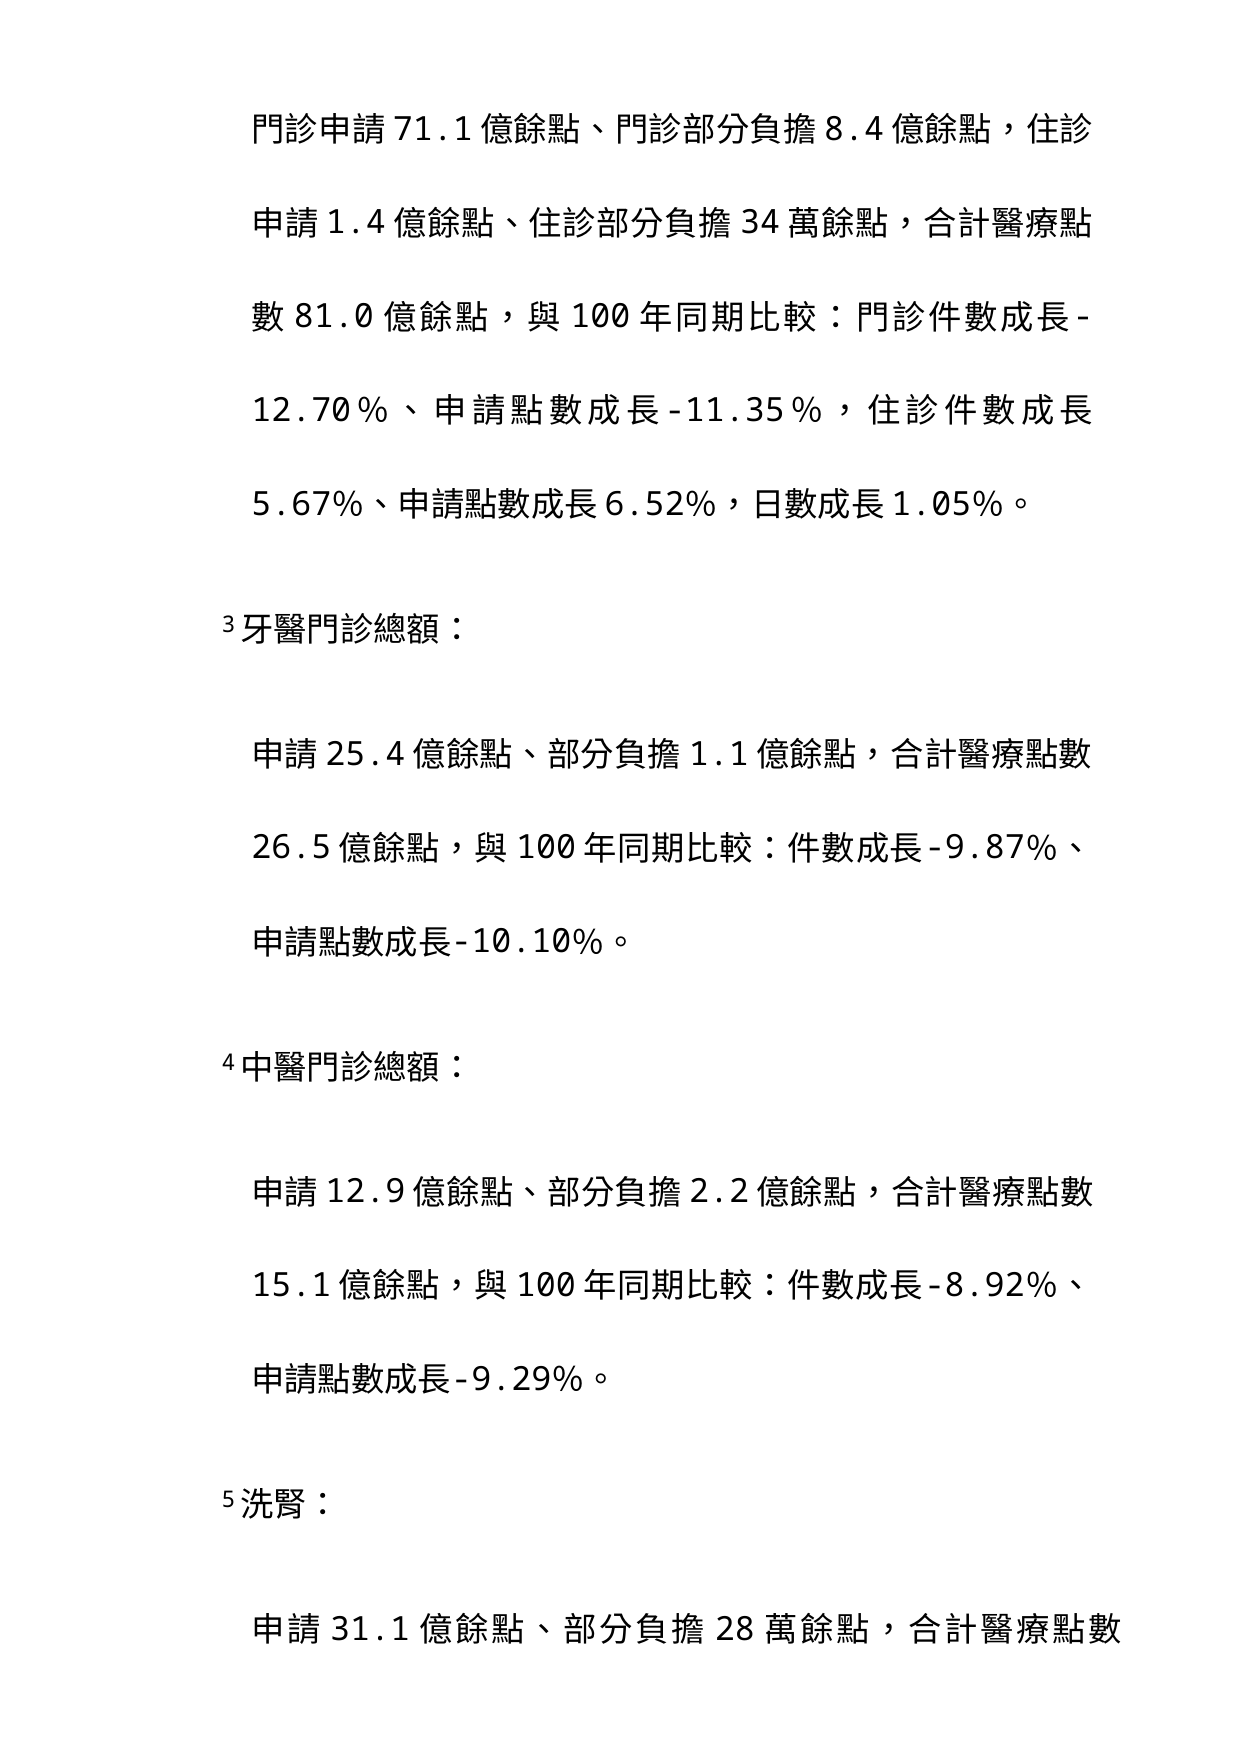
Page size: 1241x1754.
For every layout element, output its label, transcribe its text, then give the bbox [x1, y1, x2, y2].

text 申請25.4億餘點、部分負擔1.1億餘點，合計醫療點數26.5億餘點，與100年同期比較：件數成長-9.87％、申請點數成長-10.10％。 [251, 710, 1093, 960]
text 申請31.1億餘點、部分負擔28萬餘點，合計醫療點數 [251, 1585, 1122, 1648]
text 5洗腎： [214, 1460, 1093, 1523]
text 4中醫門診總額： [214, 1023, 1093, 1085]
text 3牙醫門診總額： [214, 585, 1093, 648]
text 申請12.9億餘點、部分負擔2.2億餘點，合計醫療點數15.1億餘點，與100年同期比較：件數成長-8.92％、申請點數成長-9.29％。 [251, 1148, 1093, 1398]
text 門診申請71.1億餘點、門診部分負擔8.4億餘點，住診申請1.4億餘點、住診部分負擔34萬餘點，合計醫療點數81.0億餘點，與100年同期比較：門診件數成長-12.70％、申請點數成長-11.35％，住診件數成長5.67％、申請點數成長6.52％，日數成長1.05％。 [251, 85, 1093, 523]
